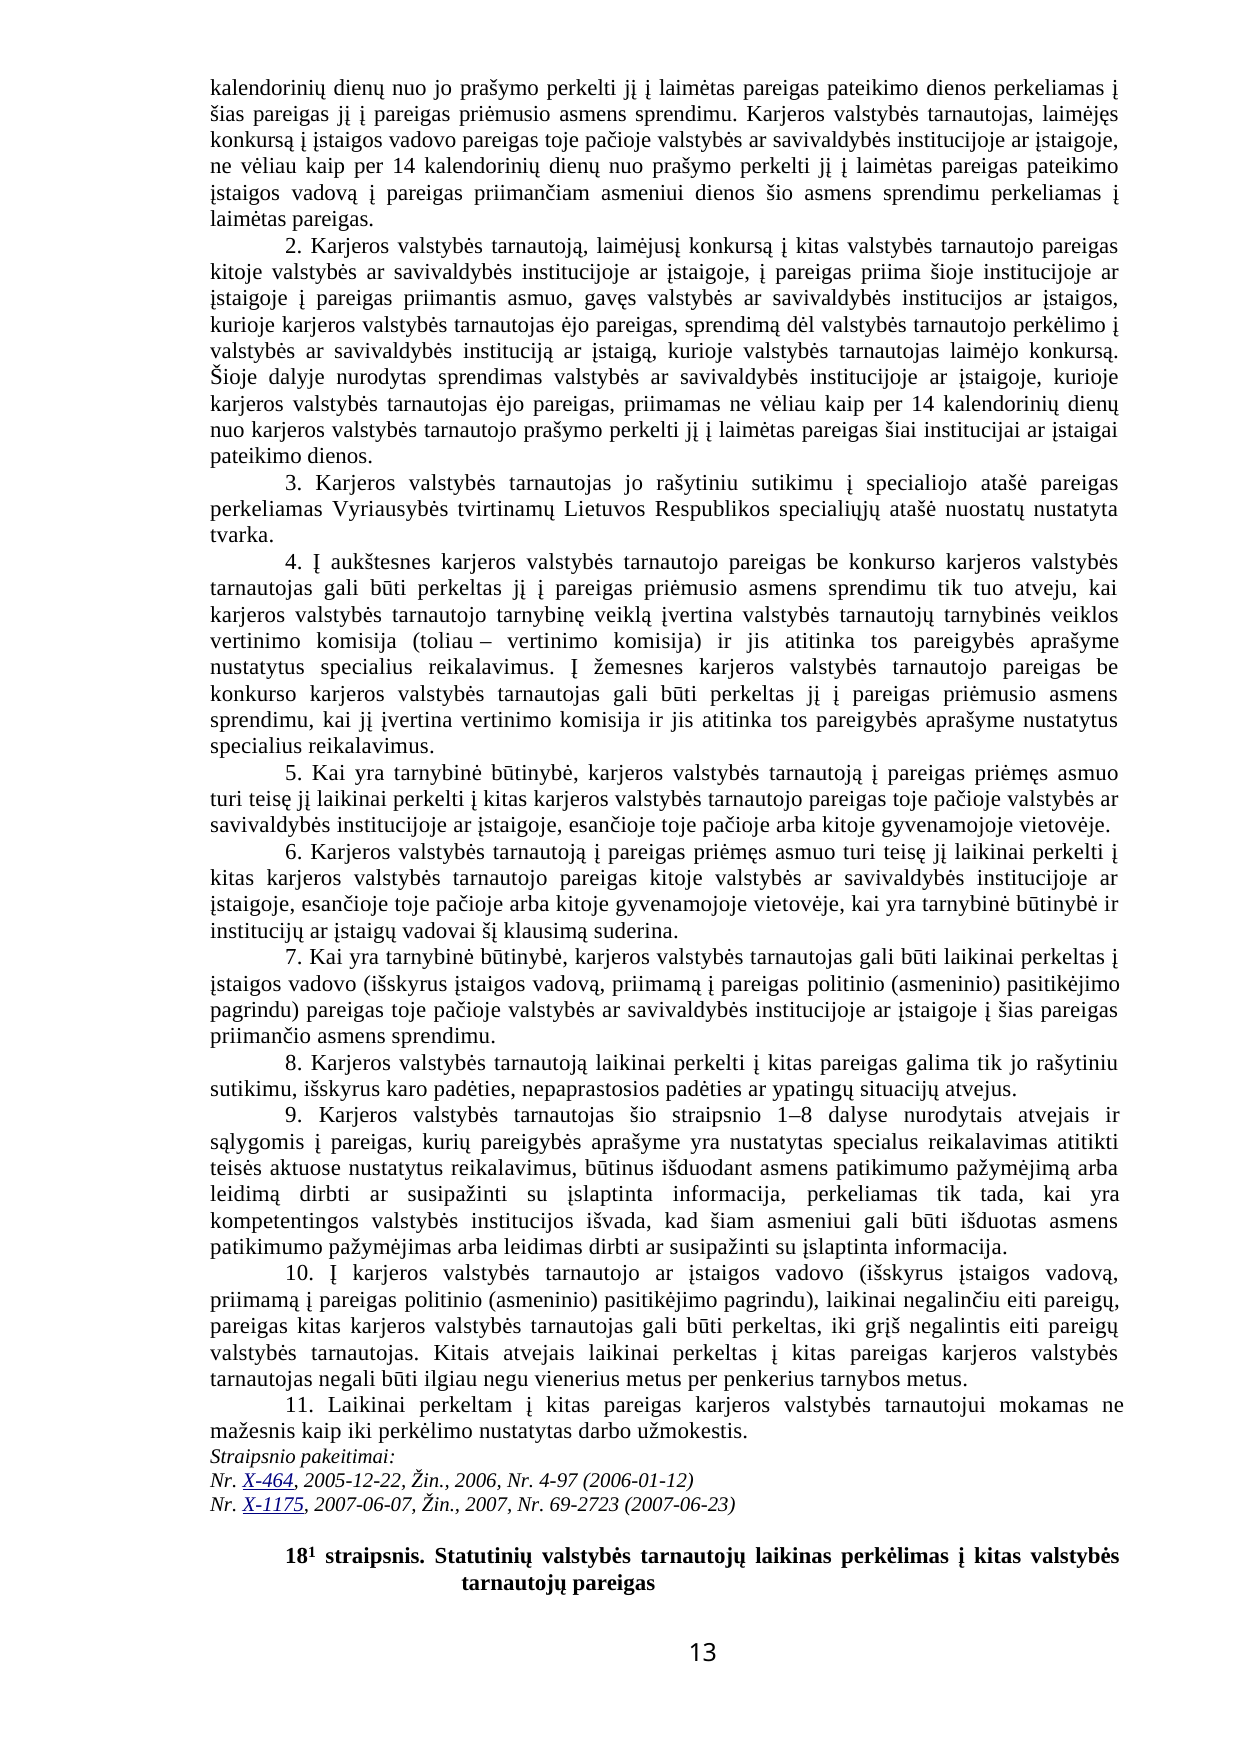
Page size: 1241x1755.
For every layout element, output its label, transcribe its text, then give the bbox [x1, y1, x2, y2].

text 5. Kai yra tarnybinė būtinybė, karjeros valstybės tarnautoją į pareigas priėmęs asmuo turi teisę jį laikinai perkelti į kitas karjeros valstybės tarnautojo pareigas toje pačioje valstybės ar savivaldybės institucijoje ar įstaigoje, esančioje toje pačioje arba kitoje gyvenamojoje vietovėje. [210, 759, 1120, 838]
text 10. Į karjeros valstybės tarnautojo ar įstaigos vadovo (išskyrus įstaigos vadovą, priimamą į pareigas politinio (asmeninio) pasitikėjimo pagrindu), laikinai negalinčiu eiti pareigų, pareigas kitas karjeros valstybės tarnautojas gali būti perkeltas, iki grįš negalintis eiti pareigų valstybės tarnautojas. Kitais atvejais laikinai perkeltas į kitas pareigas karjeros valstybės tarnautojas negali būti ilgiau negu vienerius metus per penkerius tarnybos metus. [210, 1259, 1120, 1391]
text 6. Karjeros valstybės tarnautoją į pareigas priėmęs asmuo turi teisę jį laikinai perkelti į kitas karjeros valstybės tarnautojo pareigas kitoje valstybės ar savivaldybės institucijoje ar įstaigoje, esančioje toje pačioje arba kitoje gyvenamojoje vietovėje, kai yra tarnybinė būtinybė ir institucijų ar įstaigų vadovai šį klausimą suderina. [210, 838, 1120, 943]
text 11. Laikinai perkeltam į kitas pareigas karjeros valstybės tarnautojui mokamas ne mažesnis kaip iki perkėlimo nustatytas darbo užmokestis. [210, 1391, 1126, 1444]
text Nr. X-1175, 2007-06-07, Žin., 2007, Nr. 69-2723 (2007-06-23) [210, 1492, 1120, 1516]
text Nr. X-464, 2005-12-22, Žin., 2006, Nr. 4-97 (2006-01-12) [210, 1468, 1120, 1492]
text 181 straipsnis. Statutinių valstybės tarnautojų laikinas perkėlimas į kitas valstybės tarnautojų pareigas [285, 1542, 1120, 1595]
text 8. Karjeros valstybės tarnautoją laikinai perkelti į kitas pareigas galima tik jo rašytiniu sutikimu, išskyrus karo padėties, nepaprastosios padėties ar ypatingų situacijų atvejus. [210, 1049, 1120, 1101]
text 9. Karjeros valstybės tarnautojas šio straipsnio 1–8 dalyse nurodytais atvejais ir sąlygomis į pareigas, kurių pareigybės aprašyme yra nustatytas specialus reikalavimas atitikti teisės aktuose nustatytus reikalavimus, būtinus išduodant asmens patikimumo pažymėjimą arba leidimą dirbti ar susipažinti su įslaptinta informacija, perkeliamas tik tada, kai yra kompetentingos valstybės institucijos išvada, kad šiam asmeniui gali būti išduotas asmens patikimumo pažymėjimas arba leidimas dirbti ar susipažinti su įslaptinta informacija. [210, 1101, 1120, 1259]
text 7. Kai yra tarnybinė būtinybė, karjeros valstybės tarnautojas gali būti laikinai perkeltas į įstaigos vadovo (išskyrus įstaigos vadovą, priimamą į pareigas politinio (asmeninio) pasitikėjimo pagrindu) pareigas toje pačioje valstybės ar savivaldybės institucijoje ar įstaigoje į šias pareigas priimančio asmens sprendimu. [210, 943, 1120, 1049]
text 4. Į aukštesnes karjeros valstybės tarnautojo pareigas be konkurso karjeros valstybės tarnautojas gali būti perkeltas jį į pareigas priėmusio asmens sprendimu tik tuo atveju, kai karjeros valstybės tarnautojo tarnybinę veiklą įvertina valstybės tarnautojų tarnybinės veiklos vertinimo komisija (toliau – vertinimo komisija) ir jis atitinka tos pareigybės aprašyme nustatytus specialius reikalavimus. Į žemesnes karjeros valstybės tarnautojo pareigas be konkurso karjeros valstybės tarnautojas gali būti perkeltas jį į pareigas priėmusio asmens sprendimu, kai jį įvertina vertinimo komisija ir jis atitinka tos pareigybės aprašyme nustatytus specialius reikalavimus. [210, 548, 1120, 759]
text Straipsnio pakeitimai: [210, 1444, 1126, 1468]
text 3. Karjeros valstybės tarnautojas jo rašytiniu sutikimu į specialiojo atašė pareigas perkeliamas Vyriausybės tvirtinamų Lietuvos Respublikos specialiųjų atašė nuostatų nustatyta tvarka. [210, 469, 1120, 548]
text kalendorinių dienų nuo jo prašymo perkelti jį į laimėtas pareigas pateikimo dienos perkeliamas į šias pareigas jį į pareigas priėmusio asmens sprendimu. Karjeros valstybės tarnautojas, laimėjęs konkursą į įstaigos vadovo pareigas toje pačioje valstybės ar savivaldybės institucijoje ar įstaigoje, ne vėliau kaip per 14 kalendorinių dienų nuo prašymo perkelti jį į laimėtas pareigas pateikimo įstaigos vadovą į pareigas priimančiam asmeniui dienos šio asmens sprendimu perkeliamas į laimėtas pareigas. [210, 73, 1120, 232]
text 2. Karjeros valstybės tarnautoją, laimėjusį konkursą į kitas valstybės tarnautojo pareigas kitoje valstybės ar savivaldybės institucijoje ar įstaigoje, į pareigas priima šioje institucijoje ar įstaigoje į pareigas priimantis asmuo, gavęs valstybės ar savivaldybės institucijos ar įstaigos, kurioje karjeros valstybės tarnautojas ėjo pareigas, sprendimą dėl valstybės tarnautojo perkėlimo į valstybės ar savivaldybės instituciją ar įstaigą, kurioje valstybės tarnautojas laimėjo konkursą. Šioje dalyje nurodytas sprendimas valstybės ar savivaldybės institucijoje ar įstaigoje, kurioje karjeros valstybės tarnautojas ėjo pareigas, priimamas ne vėliau kaip per 14 kalendorinių dienų nuo karjeros valstybės tarnautojo prašymo perkelti jį į laimėtas pareigas šiai institucijai ar įstaigai pateikimo dienos. [210, 232, 1120, 469]
